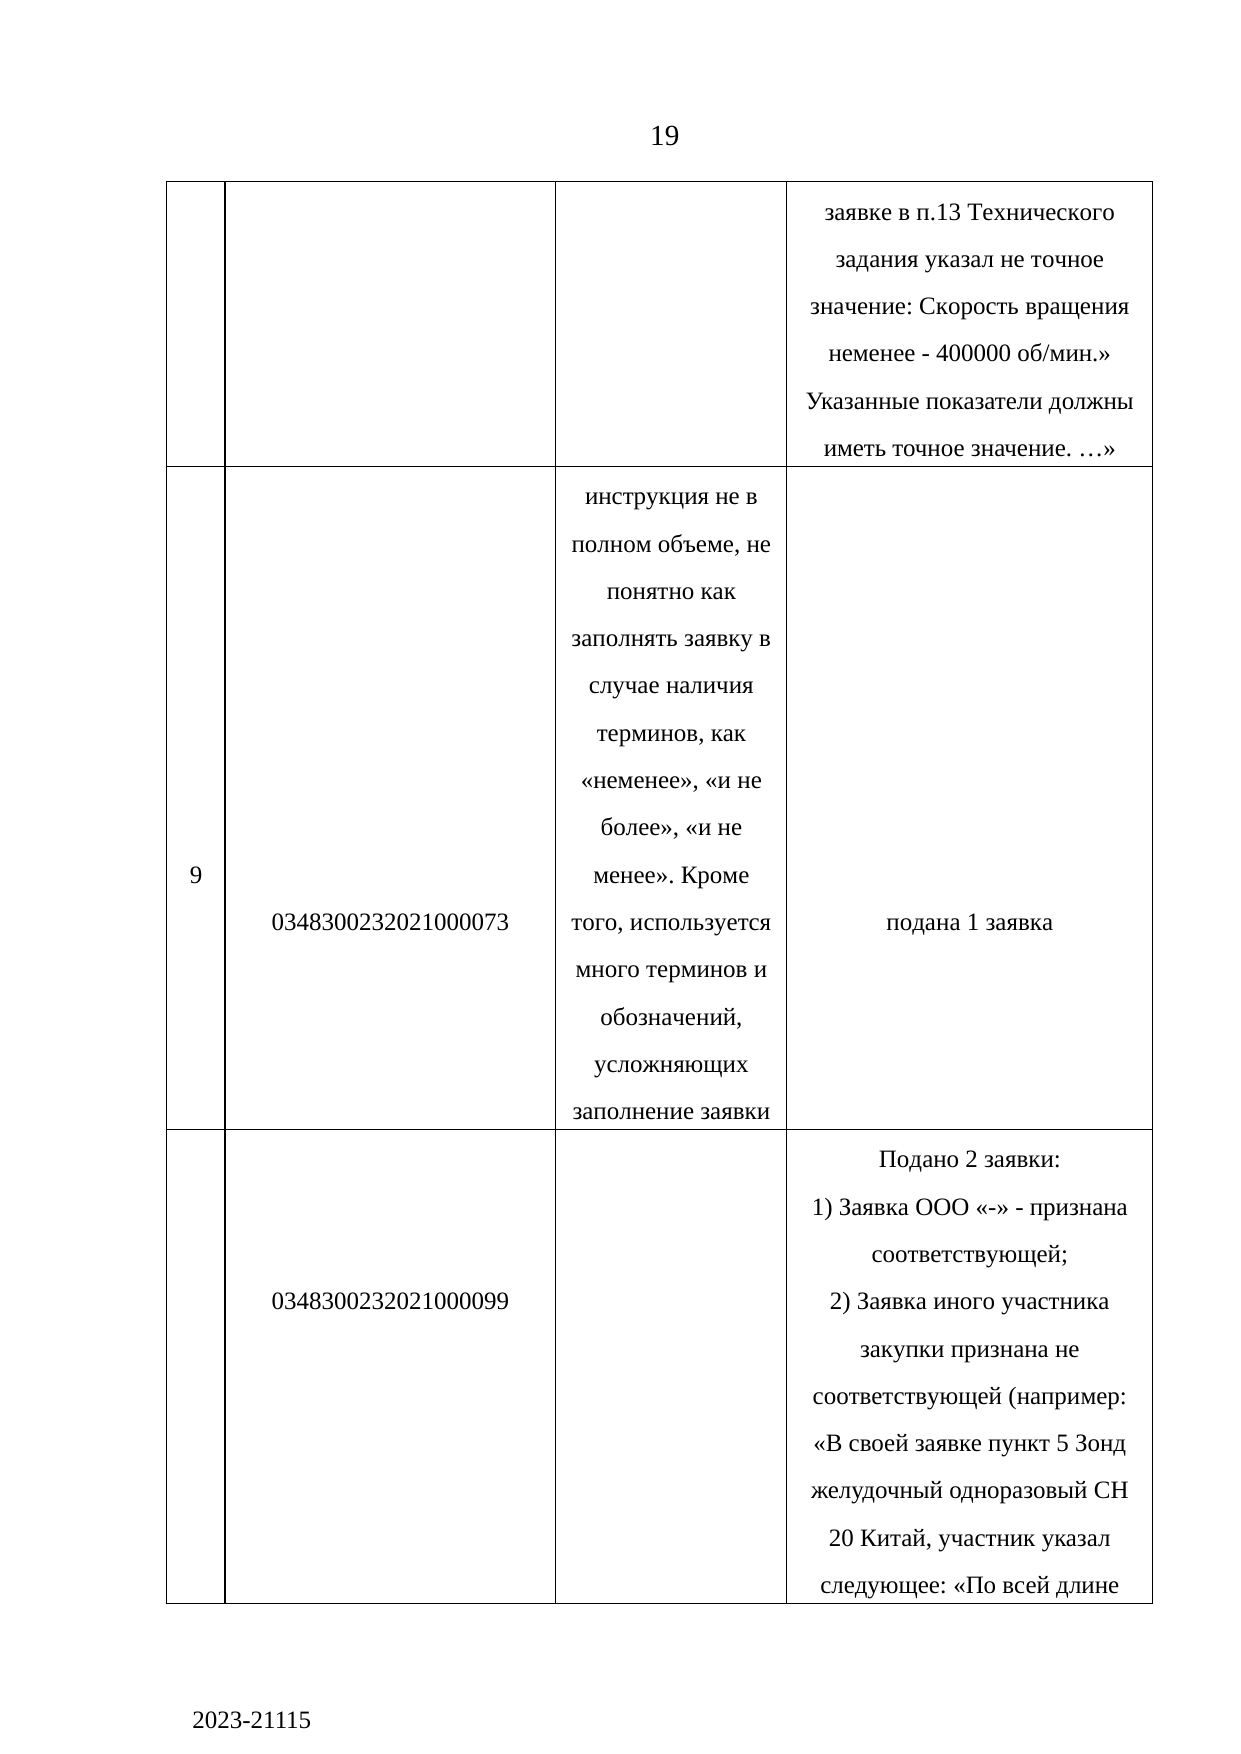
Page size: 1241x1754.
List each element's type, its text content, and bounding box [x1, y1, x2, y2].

table_cell [167, 182, 224, 466]
table_cell Подано 2 заявки: 1) Заявка ООО «-» - признана соответствующей; 2) Заявка иного участника закупки признана не соответствующей (например: «В своей заявке пункт 5 Зонд желудочный одноразовый СН 20 Китай, участник указал следующее: «По всей длине [787, 1130, 1152, 1603]
table_cell [556, 1130, 786, 1603]
table_cell 0348300232021000099 [226, 1130, 555, 1603]
table_cell [556, 182, 786, 466]
table_cell инструкция не в полном объеме, не понятно как заполнять заявку в случае наличия терминов, как «неменее», «и не более», «и не менее». Кроме того, используется много терминов и обозначений, усложняющих заполнение заявки [556, 467, 786, 1129]
table_cell 0348300232021000073 [226, 467, 555, 1129]
table_cell [167, 1130, 224, 1603]
table_cell заявке в п.13 Технического задания указал не точное значение: Скорость вращения нeмeнее - 400000 об/мин.» Указанные показатели должны иметь точное значение. …» [787, 182, 1152, 466]
table_cell 9 [167, 467, 224, 1129]
table_cell подана 1 заявка [787, 467, 1152, 1129]
table_cell [226, 182, 555, 466]
